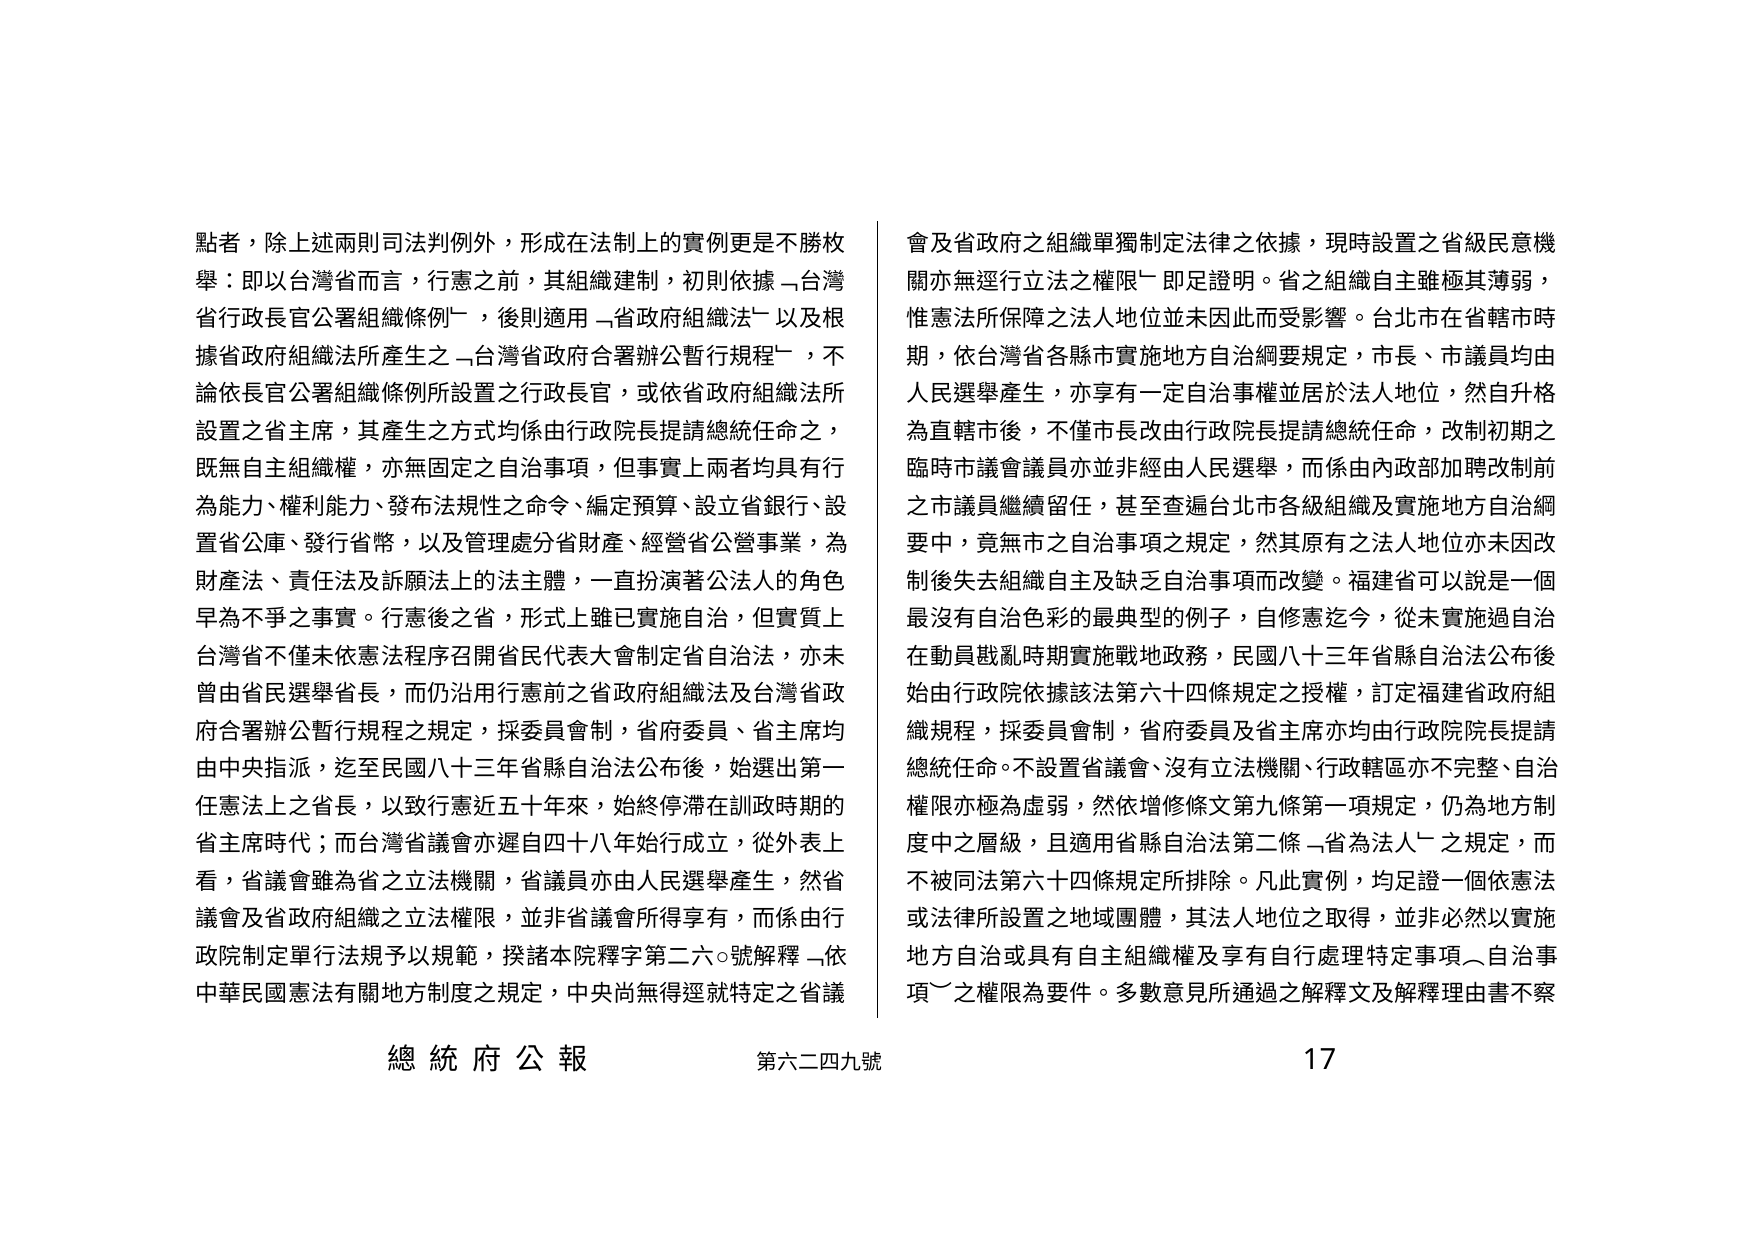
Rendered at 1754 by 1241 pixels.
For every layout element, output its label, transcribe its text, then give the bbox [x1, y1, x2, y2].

text 我國憲法係依據孫中山先生建國理念及其學說，為鞏固國權、保障民權而制定，憲法前言載有明文。而民權之保障與實踐，則須從地方自治開始。制憲代表篤信中山先生學說，並深受西方推行地方分權 (或稱去中央集權)運動成功之影響及鼓舞，乃於憲法中增列地方制度專章，將﹁行省﹂定位為地方政府層級，省以下為縣、市，全面實施地方自治，並藉選舉、罷免、創制、複決四權之行使，以達到﹁地方政府由地方人民自己所治﹂之至高境界。此一地方分權化之設計，反映在憲法中者，計有第一百十二條：省得召集省民代表大會，依據省縣自治通則，制定省自治法，但不得與憲法牴觸；第一百十三條：省自治法應包括左列各款：一、省設省議會，省議會議員由省民選舉之；二、省設省政府，置省長一人，省長由省民選舉之。三、省與縣之關係。屬於省之立法權，由省議會行使之；以及第一百十四條至第一百十七條：省自治法制定後須送司法院審查、省法規與國家法律有無牴觸發生疑義時由司法院解釋之等六條之多。除此之外，憲法第十章第一百零九條復規定由省立法並執行或交由縣執行之事項，其內容包括：一、省教育、衛生、實業及交通。二、省財產之經營及處分。三、省市政。四、省公營事業。五、省合作事業。六、省農林、水利漁牧及工程。七、省財政及省稅。八、省債。九、省銀行。十、省警政之實施。十一、省慈善及公益事項。十二、其他依國家法律賦予之事項。前項各款有涉及二省以上者，除法律別有規定外，得由有關各省共同辦理。第一百十一條：除第一百零七條︵中央立法並執行之事項︶、第一百零八條︵中央立法並執行或交由省縣執行之事項︶、第一百零九條︵省立法並執行或交由縣執行之事項︶及第一百十條︵由縣立法並執行之事項︶列舉事項外，如有未列舉事項發生時，其事務有全國一致之性質者屬於中央，有全省一致之性質者屬於省，有全縣一致之性質者屬於縣，遇有爭議時，由立法院解決之。其自治色彩之所以如此濃厚，意在建構地方政府自治之機制，並與憲法前言所揭示之﹁保障民權﹂意旨相呼應，在理論上，屬政治學之領域，與公法人原屬兩個不同之概念，本院民國三十四年十月二十日院解字第二九九○號並不因當時抗戰甫告終結，鄉鎮尚未實施地方自治而否認鄉鎮為公法人之解釋及行政法院四十七年裁字第五一號﹁縣為法人，有其獨立之法律上人格，至其自治制度是否已完全建立，則屬另一問題，不能因尚未制定縣自治法而謂其法人資格尚未取得﹂之判例即為最有力之說明。支持此一論點者，除上述兩則司法判例外，形成在法制上的實例更是不勝枚舉：即以台灣省而言，行憲之前，其組織建制，初則依據﹁台灣省行政長官公署組織條例﹂，後則適用﹁省政府組織法﹂以及根據省政府組織法所產生之﹁台灣省政府合署辦公暫行規程﹂，不論依長官公署組織條例所設置之行政長官，或依省政府組織法所設置之省主席，其產生之方式均係由行政院長提請總統任命之，既無自主組織權，亦無固定之自治事項，但事實上兩者均具有行為能力、權利能力、發布法規性之命令、編定預算、設立省銀行、設置省公庫、發行省幣，以及管理處分省財產、經營省公營事業，為財產法、責任法及訴願法上的法主體，一直扮演著公法人的角色，早為不爭之事實。行憲後之省，形式上雖已實施自治，但實質上台灣省不僅未依憲法程序召開省民代表大會制定省自治法，亦未曾由省民選舉省長，而仍沿用行憲前之省政府組織法及台灣省政府合署辦公暫行規程之規定，採委員會制，省府委員、省主席均由中央指派，迄至民國八十三年省縣自治法公布後，始選出第一任憲法上之省長，以致行憲近五十年來，始終停滯在訓政時期的省主席時代；而台灣省議會亦遲自四十八年始行成立，從外表上看，省議會雖為省之立法機關，省議員亦由人民選舉產生，然省議會及省政府組織之立法權限，並非省議會所得享有，而係由行政院制定單行法規予以規範，揆諸本院釋字第二六○號解釋﹁依中華民國憲法有關地方制度之規定，中央尚無得逕就特定之省議會及省政府之組織單獨制定法律之依據，現時設置之省級民意機關亦無逕行立法之權限﹂即足證明。省之組織自主雖極其薄弱，惟憲法所保障之法人地位並未因此而受影響。台北市在省轄市時期，依台灣省各縣市實施地方自治綱要規定，市長、市議員均由人民選舉產生，亦享有一定自治事權並居於法人地位，然自升格為直轄市後，不僅市長改由行政院長提請總統任命，改制初期之臨時市議會議員亦並非經由人民選舉，而係由內政部加聘改制前之市議員繼續留任，甚至查遍台北市各級組織及實施地方自治綱要中，竟無市之自治事項之規定，然其原有之法人地位亦未因改制後失去組織自主及缺乏自治事項而改變。福建省可以說是一個最沒有自治色彩的最典型的例子，自修憲迄今，從未實施過自治，在動員戡亂時期實施戰地政務，民國八十三年省縣自治法公布後，始由行政院依據該法第六十四條規定之授權，訂定福建省政府組織規程，採委員會制，省府委員及省主席亦均由行政院院長提請總統任命。不設置省議會、沒有立法機關、行政轄區亦不完整、自治權限亦極為虛弱，然依增修條文第九條第一項規定，仍為地方制度中之層級，且適用省縣自治法第二條﹁省為法人﹂之規定，而不被同法第六十四條規定所排除。凡此實例，均足證一個依憲法或法律所設置之地域團體，其法人地位之取得，並非必然以實施地方自治或具有自主組織權及享有自行處理特定事項︵自治事項︶之權限為要件。多數意見所通過之解釋文及解釋理由書不察我國制憲之時代背景，亦無視憲政經驗及法制層面已所形成之共識，復不採公法學上同時也是學術界所公認之﹁權利義務主體﹂之通說，在方法上亦未先建立強有力之理論架構，甚至未見一句說理，即蹦出﹁凡各級地域團體符合下列條件者：一、具有自主組織權，二、享有自行處理特定事務︵自治事項︶之權限，方得為地方自治團體性質之公法人﹂之見解，硬是將自治與法人綑在一起，並進而以之導出﹁中華民國八十六年七月二十一日公布之憲法增修條文第九條實施後，省為地方制度層級之地位仍未喪失，惟不再有憲法保障之自治事項，亦不具備自主組織權，自非地方自治團體性質之公法人﹂之結論，實令人難以苟同。 [195, 222, 847, 1009]
text 我國憲法係依據孫中山先生建國理念及其學說，為鞏固國權、保障民權而制定，憲法前言載有明文。而民權之保障與實踐，則須從地方自治開始。制憲代表篤信中山先生學說，並深受西方推行地方分權 (或稱去中央集權)運動成功之影響及鼓舞，乃於憲法中增列地方制度專章，將﹁行省﹂定位為地方政府層級，省以下為縣、市，全面實施地方自治，並藉選舉、罷免、創制、複決四權之行使，以達到﹁地方政府由地方人民自己所治﹂之至高境界。此一地方分權化之設計，反映在憲法中者，計有第一百十二條：省得召集省民代表大會，依據省縣自治通則，制定省自治法，但不得與憲法牴觸；第一百十三條：省自治法應包括左列各款：一、省設省議會，省議會議員由省民選舉之；二、省設省政府，置省長一人，省長由省民選舉之。三、省與縣之關係。屬於省之立法權，由省議會行使之；以及第一百十四條至第一百十七條：省自治法制定後須送司法院審查、省法規與國家法律有無牴觸發生疑義時由司法院解釋之等六條之多。除此之外，憲法第十章第一百零九條復規定由省立法並執行或交由縣執行之事項，其內容包括：一、省教育、衛生、實業及交通。二、省財產之經營及處分。三、省市政。四、省公營事業。五、省合作事業。六、省農林、水利漁牧及工程。七、省財政及省稅。八、省債。九、省銀行。十、省警政之實施。十一、省慈善及公益事項。十二、其他依國家法律賦予之事項。前項各款有涉及二省以上者，除法律別有規定外，得由有關各省共同辦理。第一百十一條：除第一百零七條︵中央立法並執行之事項︶、第一百零八條︵中央立法並執行或交由省縣執行之事項︶、第一百零九條︵省立法並執行或交由縣執行之事項︶及第一百十條︵由縣立法並執行之事項︶列舉事項外，如有未列舉事項發生時，其事務有全國一致之性質者屬於中央，有全省一致之性質者屬於省，有全縣一致之性質者屬於縣，遇有爭議時，由立法院解決之。其自治色彩之所以如此濃厚，意在建構地方政府自治之機制，並與憲法前言所揭示之﹁保障民權﹂意旨相呼應，在理論上，屬政治學之領域，與公法人原屬兩個不同之概念，本院民國三十四年十月二十日院解字第二九九○號並不因當時抗戰甫告終結，鄉鎮尚未實施地方自治而否認鄉鎮為公法人之解釋及行政法院四十七年裁字第五一號﹁縣為法人，有其獨立之法律上人格，至其自治制度是否已完全建立，則屬另一問題，不能因尚未制定縣自治法而謂其法人資格尚未取得﹂之判例即為最有力之說明。支持此一論點者，除上述兩則司法判例外，形成在法制上的實例更是不勝枚舉：即以台灣省而言，行憲之前，其組織建制，初則依據﹁台灣省行政長官公署組織條例﹂，後則適用﹁省政府組織法﹂以及根據省政府組織法所產生之﹁台灣省政府合署辦公暫行規程﹂，不論依長官公署組織條例所設置之行政長官，或依省政府組織法所設置之省主席，其產生之方式均係由行政院長提請總統任命之，既無自主組織權，亦無固定之自治事項，但事實上兩者均具有行為能力、權利能力、發布法規性之命令、編定預算、設立省銀行、設置省公庫、發行省幣，以及管理處分省財產、經營省公營事業，為財產法、責任法及訴願法上的法主體，一直扮演著公法人的角色，早為不爭之事實。行憲後之省，形式上雖已實施自治，但實質上台灣省不僅未依憲法程序召開省民代表大會制定省自治法，亦未曾由省民選舉省長，而仍沿用行憲前之省政府組織法及台灣省政府合署辦公暫行規程之規定，採委員會制，省府委員、省主席均由中央指派，迄至民國八十三年省縣自治法公布後，始選出第一任憲法上之省長，以致行憲近五十年來，始終停滯在訓政時期的省主席時代；而台灣省議會亦遲自四十八年始行成立，從外表上看，省議會雖為省之立法機關，省議員亦由人民選舉產生，然省議會及省政府組織之立法權限，並非省議會所得享有，而係由行政院制定單行法規予以規範，揆諸本院釋字第二六○號解釋﹁依中華民國憲法有關地方制度之規定，中央尚無得逕就特定之省議會及省政府之組織單獨制定法律之依據，現時設置之省級民意機關亦無逕行立法之權限﹂即足證明。省之組織自主雖極其薄弱，惟憲法所保障之法人地位並未因此而受影響。台北市在省轄市時期，依台灣省各縣市實施地方自治綱要規定，市長、市議員均由人民選舉產生，亦享有一定自治事權並居於法人地位，然自升格為直轄市後，不僅市長改由行政院長提請總統任命，改制初期之臨時市議會議員亦並非經由人民選舉，而係由內政部加聘改制前之市議員繼續留任，甚至查遍台北市各級組織及實施地方自治綱要中，竟無市之自治事項之規定，然其原有之法人地位亦未因改制後失去組織自主及缺乏自治事項而改變。福建省可以說是一個最沒有自治色彩的最典型的例子，自修憲迄今，從未實施過自治，在動員戡亂時期實施戰地政務，民國八十三年省縣自治法公布後，始由行政院依據該法第六十四條規定之授權，訂定福建省政府組織規程，採委員會制，省府委員及省主席亦均由行政院院長提請總統任命。不設置省議會、沒有立法機關、行政轄區亦不完整、自治權限亦極為虛弱，然依增修條文第九條第一項規定，仍為地方制度中之層級，且適用省縣自治法第二條﹁省為法人﹂之規定，而不被同法第六十四條規定所排除。凡此實例，均足證一個依憲法或法律所設置之地域團體，其法人地位之取得，並非必然以實施地方自治或具有自主組織權及享有自行處理特定事項︵自治事項︶之權限為要件。多數意見所通過之解釋文及解釋理由書不察我國制憲之時代背景，亦無視憲政經驗及法制層面已所形成之共識，復不採公法學上同時也是學術界所公認之﹁權利義務主體﹂之通說，在方法上亦未先建立強有力之理論架構，甚至未見一句說理，即蹦出﹁凡各級地域團體符合下列條件者：一、具有自主組織權，二、享有自行處理特定事務︵自治事項︶之權限，方得為地方自治團體性質之公法人﹂之見解，硬是將自治與法人綑在一起，並進而以之導出﹁中華民國八十六年七月二十一日公布之憲法增修條文第九條實施後，省為地方制度層級之地位仍未喪失，惟不再有憲法保障之自治事項，亦不具備自主組織權，自非地方自治團體性質之公法人﹂之結論，實令人難以苟同。 [907, 222, 1559, 1009]
